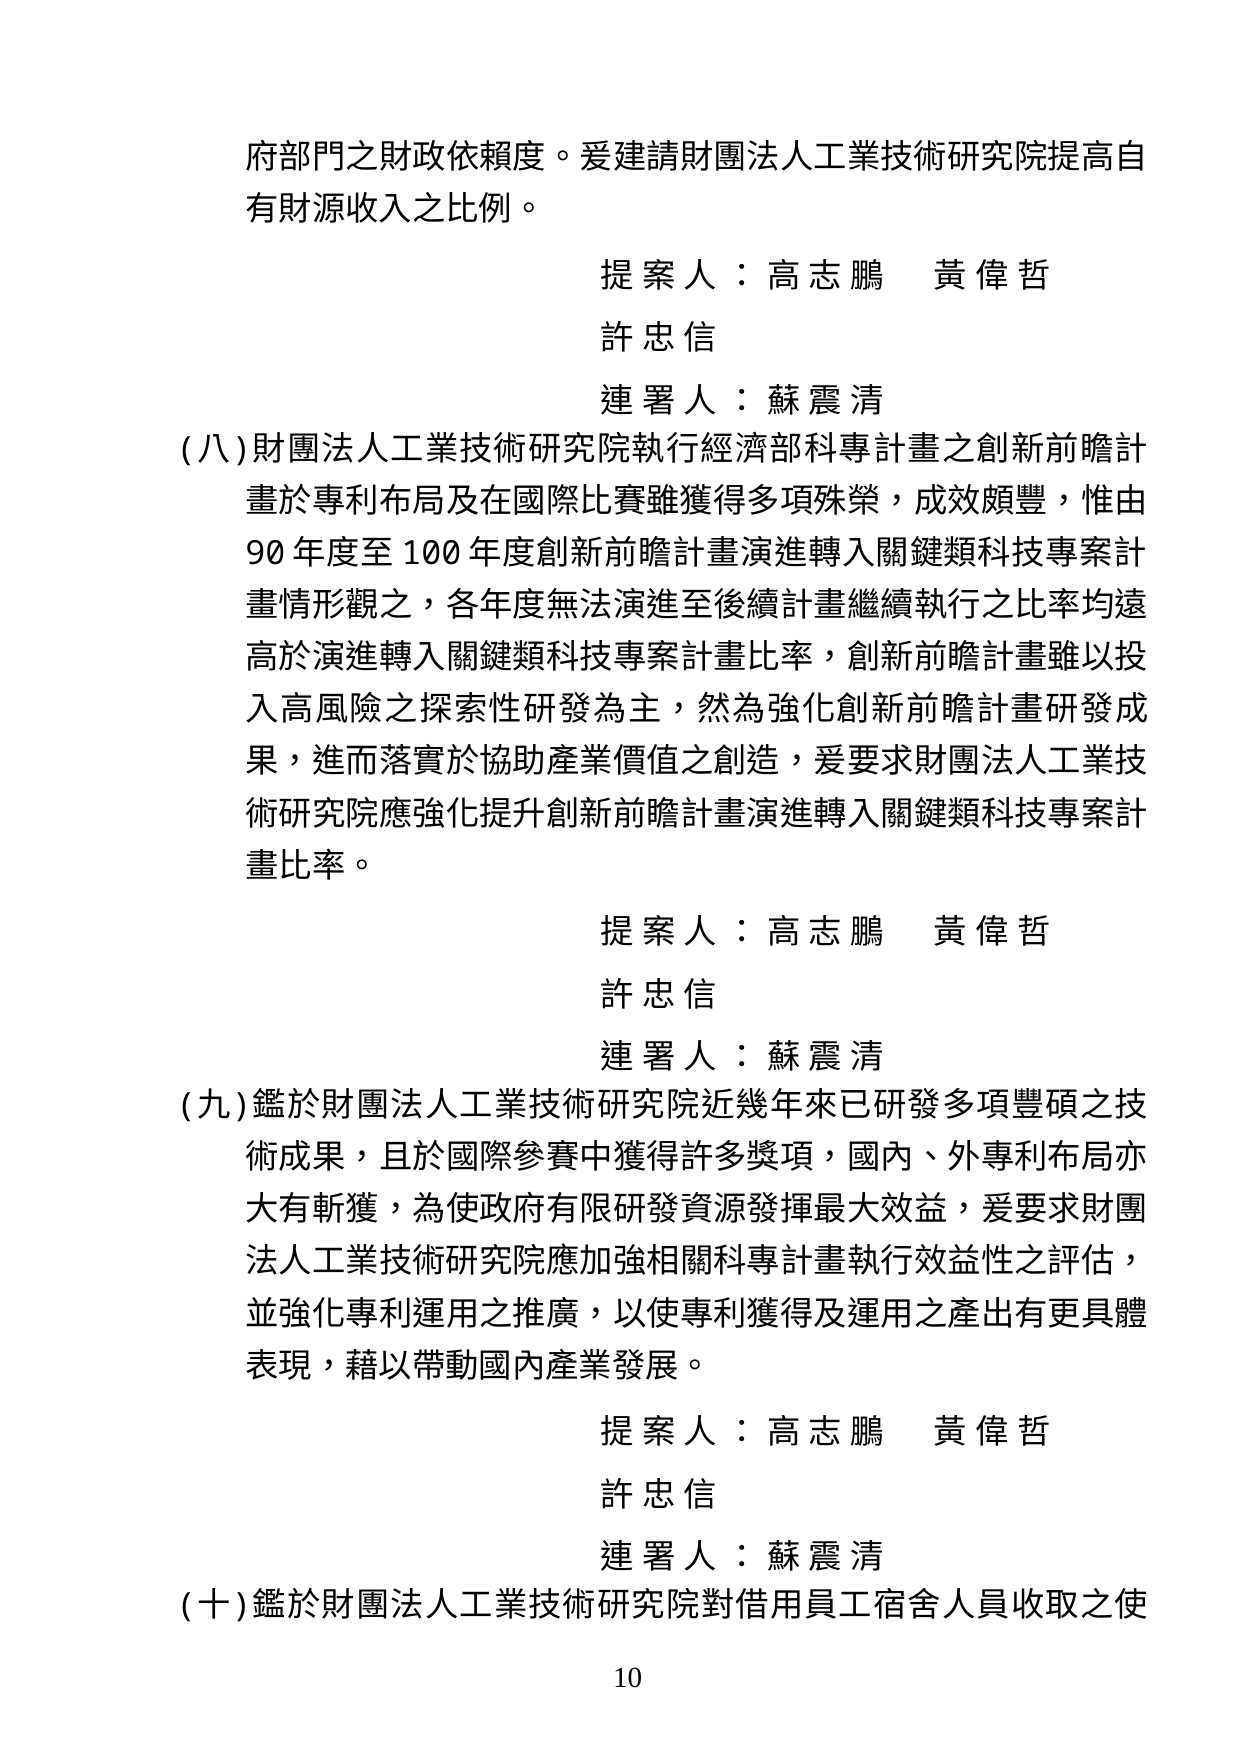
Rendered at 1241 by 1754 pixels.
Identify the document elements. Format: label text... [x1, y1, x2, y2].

text 提案人：高志鵬 黃偉哲 許忠信 [591, 231, 1131, 356]
text (十)鑑於財團法人工業技術研究院對借用員工宿舍人員收取之使 [176, 1575, 1148, 1627]
text 連署人：蘇震清 [591, 1012, 1131, 1075]
text (九)鑑於財團法人工業技術研究院近幾年來已研發多項豐碩之技術成果，且於國際參賽中獲得許多獎項，國內、外專利布局亦大有斬獲，為使政府有限研發資源發揮最大效益，爰要求財團法人工業技術研究院應加強相關科專計畫執行效益性之評估，並強化專利運用之推廣，以使專利獲得及運用之產出有更具體表現，藉以帶動國內產業發展。 [176, 1075, 1148, 1387]
text (八)財團法人工業技術研究院執行經濟部科專計畫之創新前瞻計畫於專利布局及在國際比賽雖獲得多項殊榮，成效頗豐，惟由90年度至100年度創新前瞻計畫演進轉入關鍵類科技專案計畫情形觀之，各年度無法演進至後續計畫繼續執行之比率均遠高於演進轉入關鍵類科技專案計畫比率，創新前瞻計畫雖以投入高風險之探索性研發為主，然為強化創新前瞻計畫研發成果，進而落實於協助產業價值之創造，爰要求財團法人工業技術研究院應強化提升創新前瞻計畫演進轉入關鍵類科技專案計畫比率。 [176, 419, 1148, 887]
text 連署人：蘇震清 [591, 356, 1131, 419]
text 提案人：高志鵬 黃偉哲 許忠信 [591, 1387, 1131, 1512]
text 連署人：蘇震清 [591, 1512, 1131, 1575]
text 府部門之財政依賴度。爰建請財團法人工業技術研究院提高自有財源收入之比例。 [176, 127, 1148, 231]
text 提案人：高志鵬 黃偉哲 許忠信 [591, 887, 1131, 1012]
